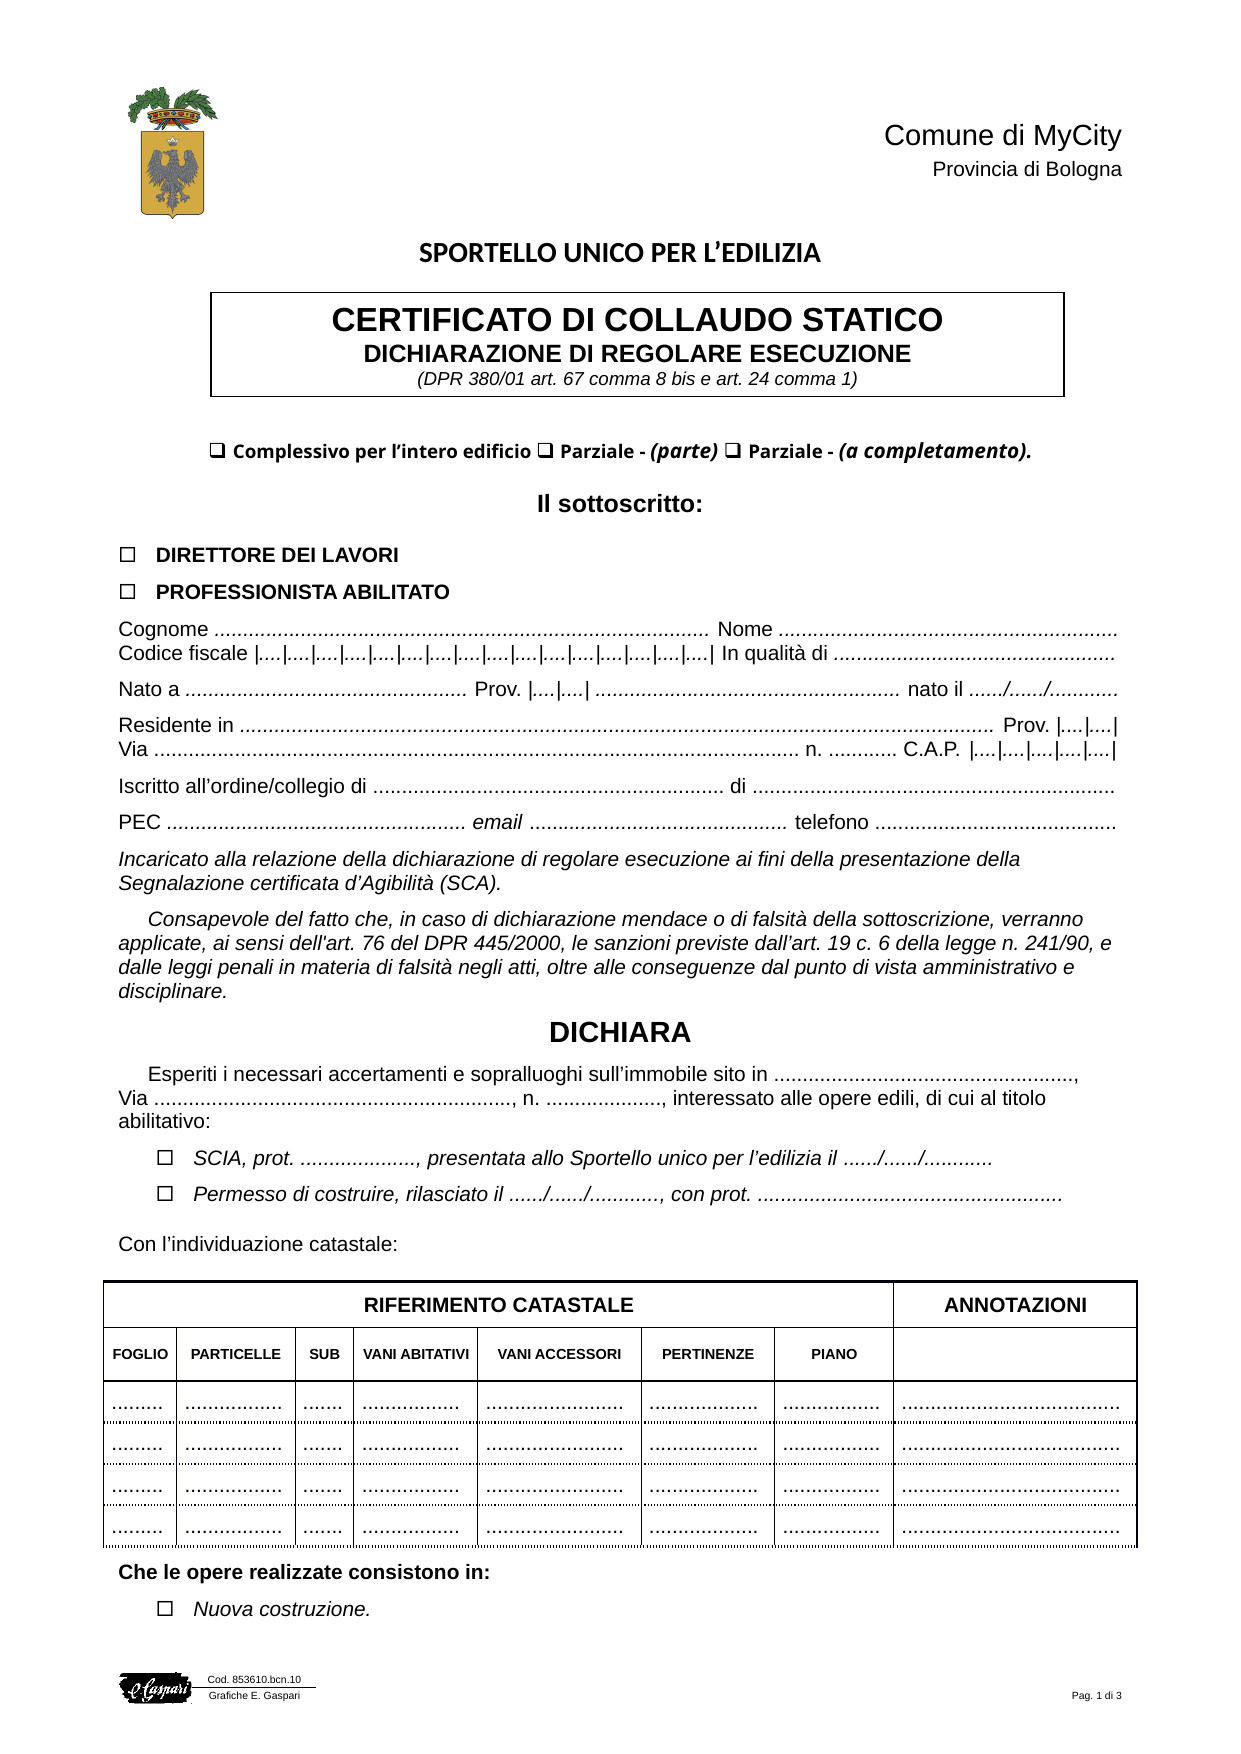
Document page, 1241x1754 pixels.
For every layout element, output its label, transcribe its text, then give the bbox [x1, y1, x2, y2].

list SCIA, prot. ...................., presentata allo Sportello unico per l’edilizia il ....../....../............ [156, 1146, 1122, 1170]
list DIRETTORE DEI LAVORI [118, 543, 1122, 567]
text Consapevole del fatto che, in caso di dichiarazione mendace o di falsità della sottoscrizione, verranno applicate, ai sensi dell'art. 76 del DPR 445/2000, le sanzioni previste dall’art. 19 c. 6 della legge n. 241/90, e dalle leggi penali in materia di falsità negli atti, oltre alle conseguenze dal punto di vista amministrativo e disciplinare. [118, 907, 1122, 1003]
text Provincia di Bologna [224, 157, 1122, 181]
text Cognome ...................................................................................... Nome ........................................................... Codice fiscale |....|....|....|....|....|....|....|....|....|....|....|....|....|....|....|....| In qualità di ................................................. [118, 616, 1122, 664]
table_cell VANI ACCESSORI [478, 1328, 641, 1380]
table_cell ................... [642, 1504, 774, 1545]
table_cell ....... [296, 1463, 353, 1504]
text Esperiti i necessari accertamenti e sopralluoghi sull’immobile sito in ...................................................., Via .............................................................., n. ...................., interessato alle opere edili, di cui al titolo abilitativo: [118, 1061, 1122, 1133]
table_cell [894, 1328, 1136, 1380]
table_cell PIANO [775, 1328, 893, 1380]
text DICHIARA [118, 1015, 1122, 1049]
table_cell ....... [296, 1504, 353, 1545]
table_cell ........................ [478, 1421, 641, 1463]
table_cell ................. [354, 1504, 477, 1545]
table_cell ......... [104, 1463, 176, 1504]
table_cell ......... [104, 1421, 176, 1463]
table_cell ...................................... [894, 1421, 1136, 1463]
picture [122, 87, 224, 219]
table_cell ................. [354, 1382, 477, 1421]
text  Complessivo per l’intero edificio  Parziale - (parte)  Parziale - (a completamento). [118, 436, 1122, 464]
table_cell ........................ [478, 1463, 641, 1504]
text Con l’individuazione catastale: [118, 1231, 1122, 1255]
table_cell ......... [104, 1504, 176, 1545]
table_cell ................. [177, 1382, 295, 1421]
table_cell ........................ [478, 1382, 641, 1421]
table_cell ......... [104, 1382, 176, 1421]
text Iscritto all’ordine/collegio di ............................................................. di ............................................................... [118, 774, 1122, 798]
table_cell ................... [642, 1382, 774, 1421]
list Nuova costruzione. [156, 1596, 1122, 1621]
table_cell ................. [775, 1421, 893, 1463]
table_cell ................. [177, 1421, 295, 1463]
table_cell PARTICELLE [177, 1328, 295, 1380]
table_cell ................. [775, 1382, 893, 1421]
text Nato a ................................................. Prov. |....|....| ..................................................... nato il ....../....../............ [118, 677, 1122, 701]
table_cell ....... [296, 1382, 353, 1421]
table_cell ...................................... [894, 1463, 1136, 1504]
table_header ANNOTAZIONI [894, 1283, 1136, 1327]
table_cell ................... [642, 1463, 774, 1504]
table_cell PERTINENZE [642, 1328, 774, 1380]
table_cell ...................................... [894, 1382, 1136, 1421]
table_cell FOGLIO [104, 1328, 176, 1380]
text Residente in ................................................................................................................................... Prov. |....|....| Via ................................................................................................................ n. ............ C.A.P. |....|....|....|....|....| [118, 713, 1122, 761]
table_cell ................. [354, 1463, 477, 1504]
table_cell ................. [177, 1463, 295, 1504]
text Incaricato alla relazione della dichiarazione di regolare esecuzione ai fini della presentazione della Segnalazione certificata d’Agibilità (SCA). [118, 847, 1122, 894]
table_cell ........................ [478, 1504, 641, 1545]
table_cell ...................................... [894, 1504, 1136, 1545]
table_cell ................. [775, 1463, 893, 1504]
text Che le opere realizzate consistono in: [118, 1560, 1122, 1584]
table_cell ................. [775, 1504, 893, 1545]
table_cell SUB [296, 1328, 353, 1380]
text Il sottoscritto: [118, 489, 1122, 518]
table_cell ....... [296, 1421, 353, 1463]
list Permesso di costruire, rilasciato il ....../....../............, con prot. ..................................................... [156, 1182, 1122, 1206]
text PEC .................................................... email ............................................. telefono .......................................... [118, 810, 1122, 834]
table_cell ................... [642, 1421, 774, 1463]
table_cell VANI ABITATIVI [354, 1328, 477, 1380]
table_cell ................. [177, 1504, 295, 1545]
subtitle SPORTELLO UNICO PER L’EDILIZIA [118, 234, 1122, 270]
text Comune di MyCity [224, 118, 1122, 152]
table_header RIFERIMENTO CATASTALE [104, 1283, 893, 1327]
table_cell ................. [354, 1421, 477, 1463]
list PROFESSIONISTA ABILITATO [118, 580, 1122, 604]
picture [118, 1672, 192, 1704]
